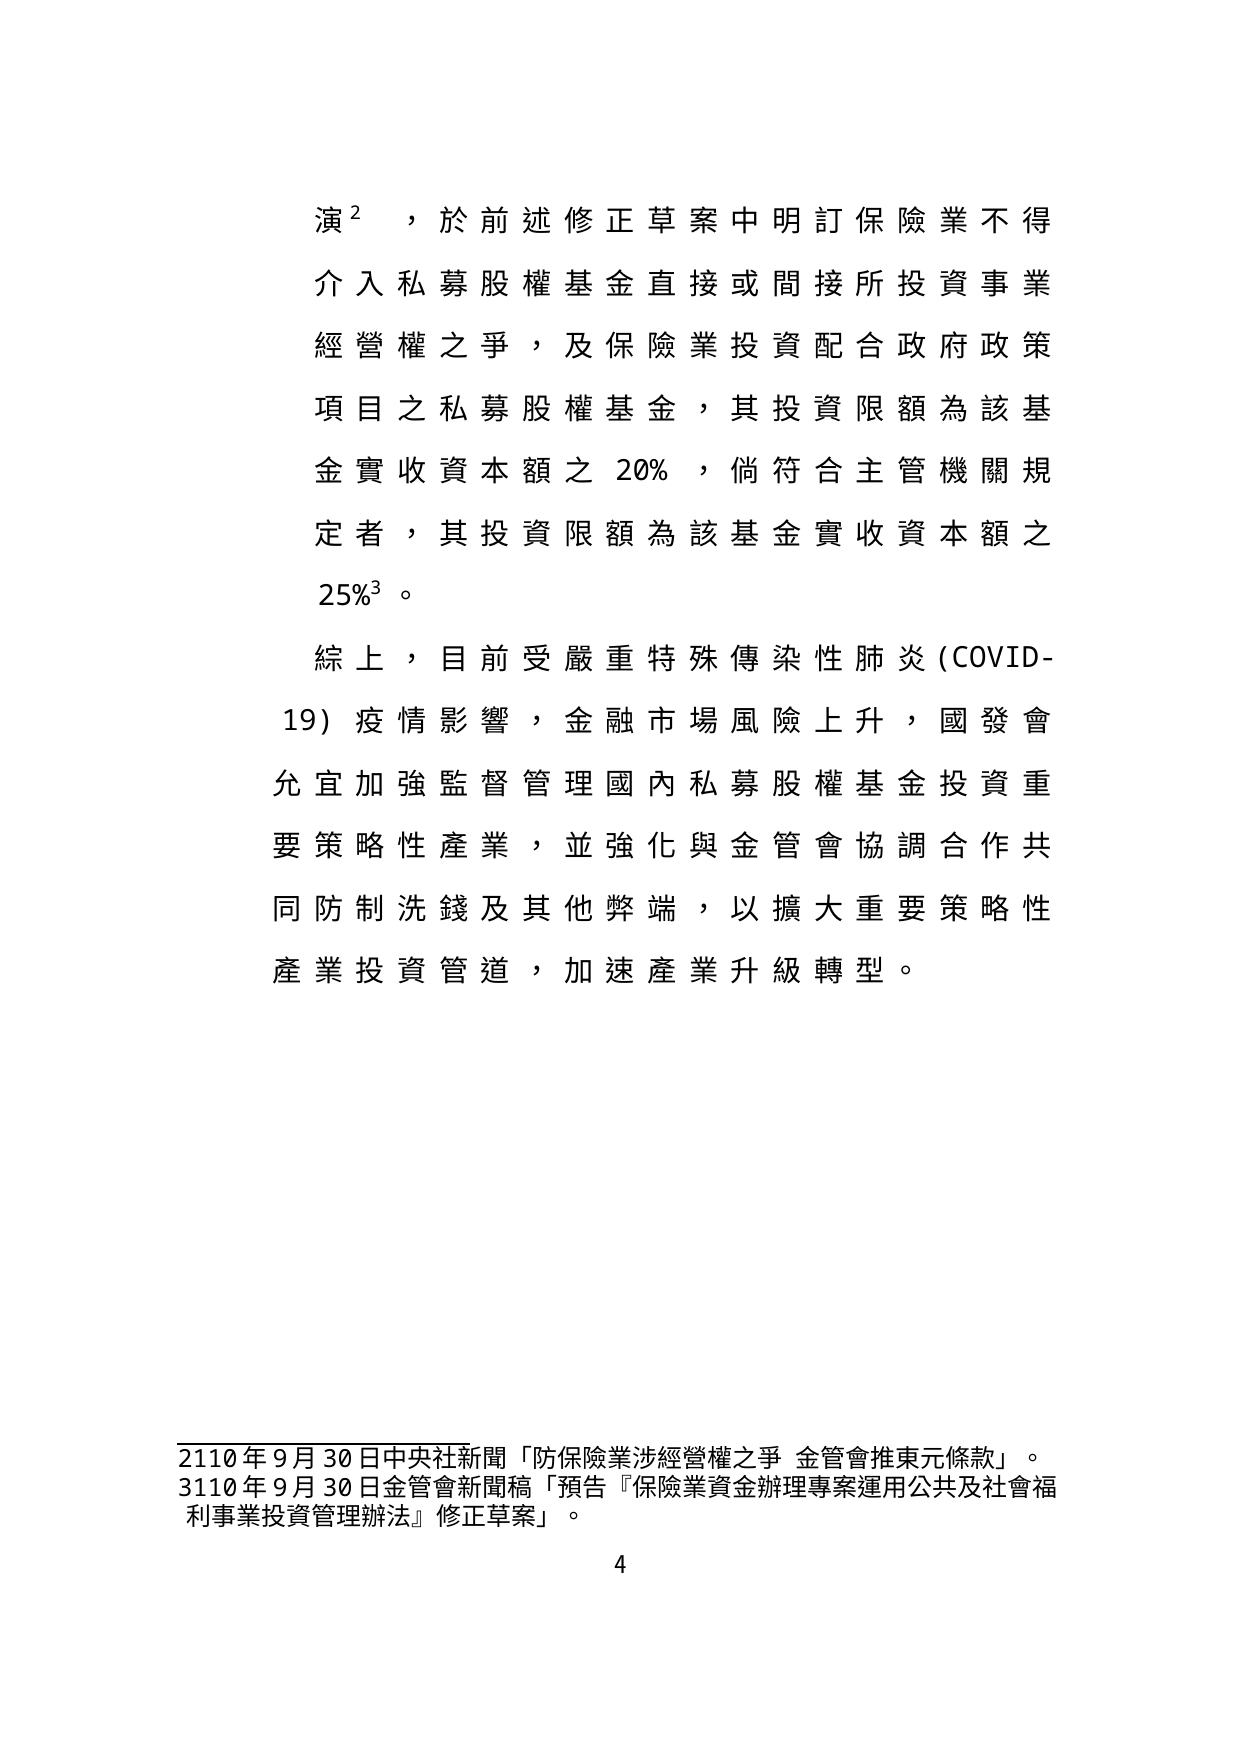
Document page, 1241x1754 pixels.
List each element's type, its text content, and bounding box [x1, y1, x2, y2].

text 110年9月30日中央社新聞「防保險業涉經營權之爭 金管會推東元條款」。 [177, 1444, 1063, 1473]
text 110年9月30日金管會新聞稿「預告『保險業資金辦理專案運用公共及社會福利事業投資管理辦法』修正草案」。 [177, 1473, 1063, 1532]
text 有關保險公司投資私募股權基金之規定，因保險業為金融監督管理委員會(以下稱金管會）所主管，金管會已研擬「保險業資金辦理專案運用公共及社會福利事業投資管理辦法」修正草案，強化保險業投資私募股權基金之相關規範，且將於近期內辦理法規預告，金管會為防東元事件重演，於前述修正草案中明訂保險業不得介入私募股權基金直接或間接所投資事業經營權之爭，及保險業投資配合政府政策項目之私募股權基金，其投資限額為該基金實收資本額之20%，倘符合主管機關規定者，其投資限額為該基金實收資本額之25%。 [271, 177, 1058, 615]
text 綜上，目前受嚴重特殊傳染性肺炎(COVID-19)疫情影響，金融市場風險上升，國發會允宜加強監督管理國內私募股權基金投資重要策略性產業，並強化與金管會協調合作共同防制洗錢及其他弊端，以擴大重要策略性產業投資管道，加速產業升級轉型。 [242, 615, 1058, 990]
